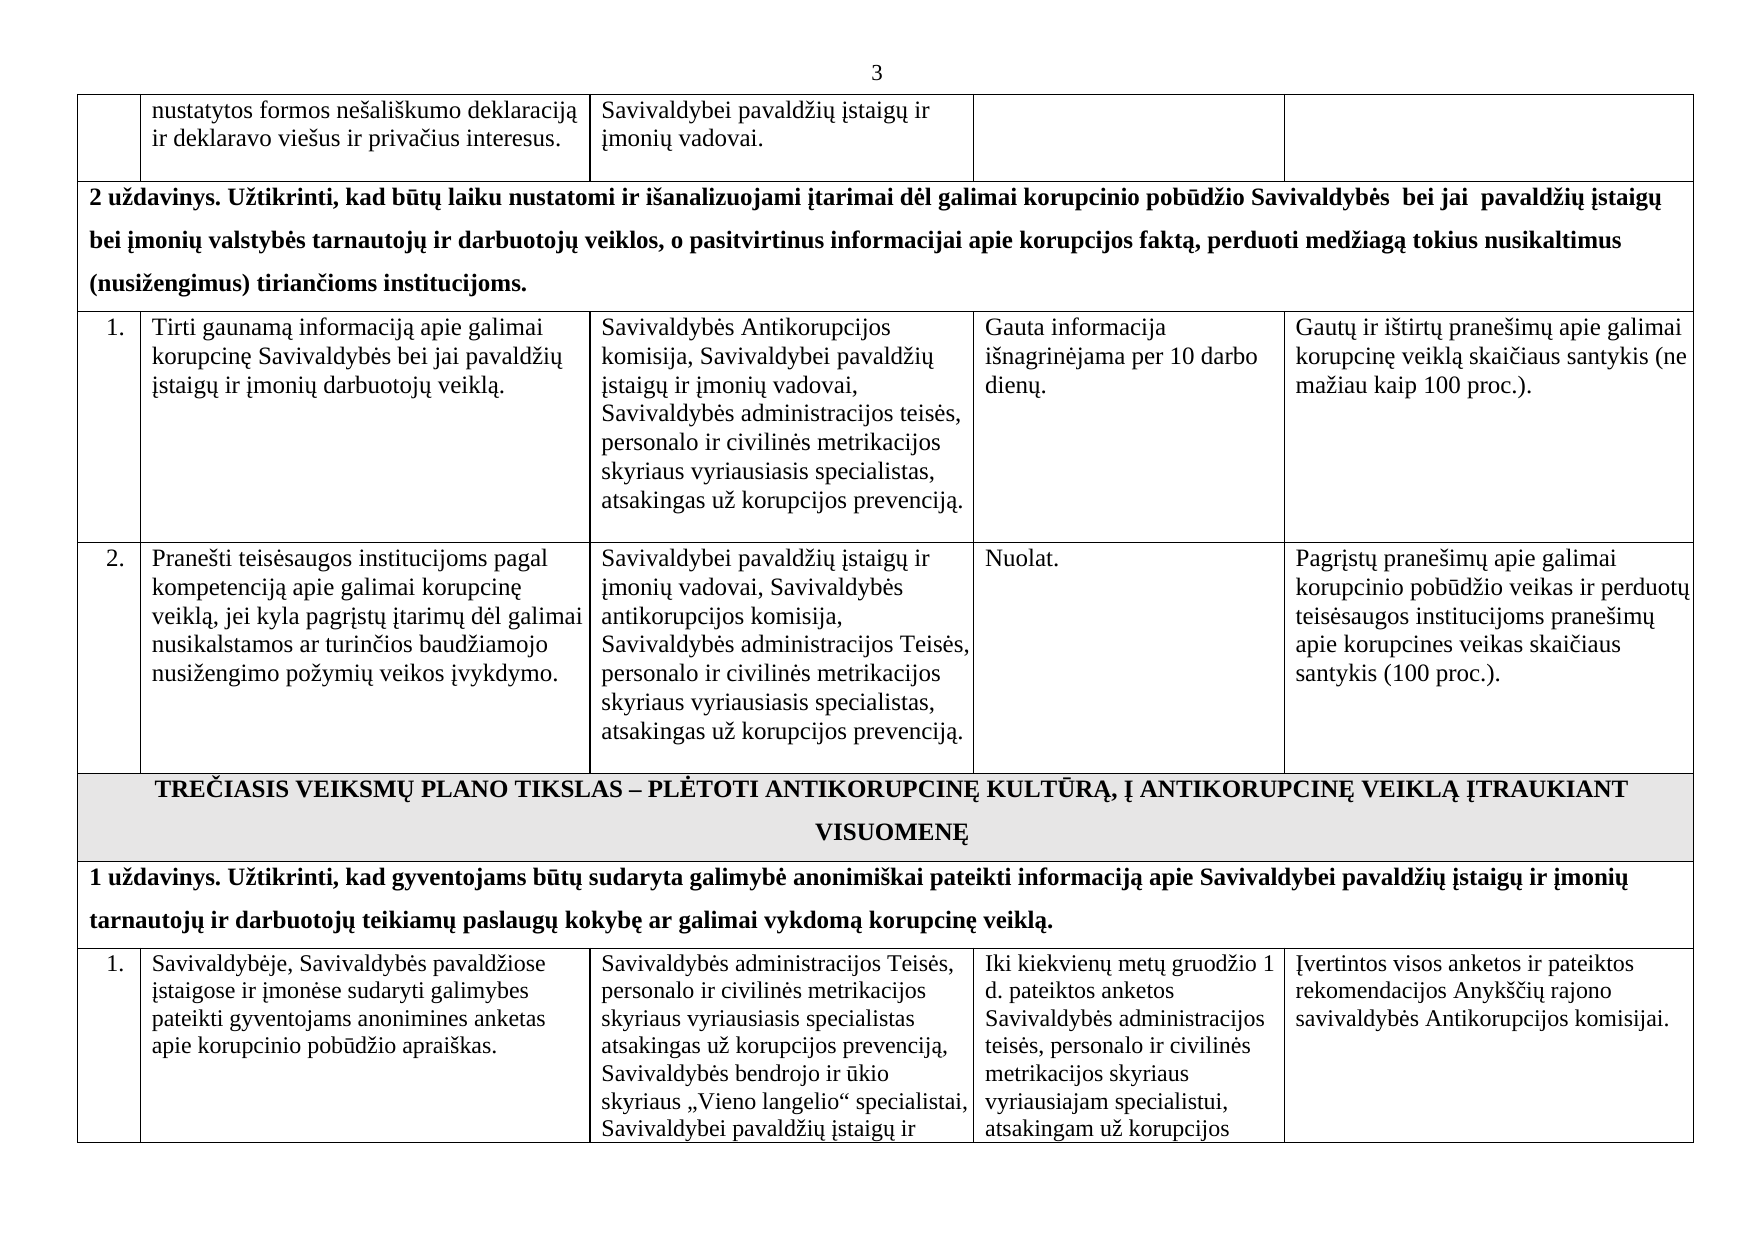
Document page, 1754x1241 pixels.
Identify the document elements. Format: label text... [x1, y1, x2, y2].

table_cell Savivaldybei pavaldžių įstaigų ir įmonių vadovai, Savivaldybės antikorupcijos komisija, Savivaldybės administracijos Teisės, personalo ir civilinės metrikacijos skyriaus vyriausiasis specialistas, atsakingas už korupcijos prevenciją. [591, 543, 973, 773]
table_cell Savivaldybės administracijos Teisės, personalo ir civilinės metrikacijos skyriaus vyriausiasis specialistas atsakingas už korupcijos prevenciją, Savivaldybės bendrojo ir ūkio skyriaus „Vieno langelio“ specialistai, Savivaldybei pavaldžių įstaigų ir [591, 949, 973, 1142]
table_cell Pranešti teisėsaugos institucijoms pagal kompetenciją apie galimai korupcinę veiklą, jei kyla pagrįstų įtarimų dėl galimai nusikalstamos ar turinčios baudžiamojo nusižengimo požymių veikos įvykdymo. [141, 543, 589, 773]
table_cell Pagrįstų pranešimų apie galimai korupcinio pobūdžio veikas ir perduotų teisėsaugos institucijoms pranešimų apie korupcines veikas skaičiaus santykis (100 proc.). [1285, 543, 1693, 773]
table_cell Nuolat. [974, 543, 1284, 773]
table_cell 1 uždavinys. Užtikrinti, kad gyventojams būtų sudaryta galimybė anonimiškai pateikti informaciją apie Savivaldybei pavaldžių įstaigų ir įmonių tarnautojų ir darbuotojų teikiamų paslaugų kokybę ar galimai vykdomą korupcinę veiklą. [78, 862, 1693, 948]
table_cell 1. [78, 312, 140, 542]
table_cell 2 uždavinys. Užtikrinti, kad būtų laiku nustatomi ir išanalizuojami įtarimai dėl galimai korupcinio pobūdžio Savivaldybės bei jai pavaldžių įstaigų bei įmonių valstybės tarnautojų ir darbuotojų veiklos, o pasitvirtinus informacijai apie korupcijos faktą, perduoti medžiagą tokius nusikaltimus (nusižengimus) tiriančioms institucijoms. [78, 182, 1693, 311]
table_cell TREČIASIS VEIKSMŲ PLANO TIKSLAS – PLĖTOTI ANTIKORUPCINĘ KULTŪRĄ, Į ANTIKORUPCINĘ VEIKLĄ ĮTRAUKIANT VISUOMENĘ [78, 774, 1693, 861]
table_cell Savivaldybei pavaldžių įstaigų ir įmonių vadovai. [591, 95, 973, 181]
table_cell [1285, 95, 1693, 181]
table_cell Gautų ir ištirtų pranešimų apie galimai korupcinę veiklą skaičiaus santykis (ne mažiau kaip 100 proc.). [1285, 312, 1693, 542]
table_cell Savivaldybės Antikorupcijos komisija, Savivaldybei pavaldžių įstaigų ir įmonių vadovai, Savivaldybės administracijos teisės, personalo ir civilinės metrikacijos skyriaus vyriausiasis specialistas, atsakingas už korupcijos prevenciją. [591, 312, 973, 542]
table_cell 1. [78, 949, 140, 1142]
table_cell [78, 95, 140, 181]
table_cell 2. [78, 543, 140, 773]
table_cell [974, 95, 1284, 181]
table_cell Iki kiekvienų metų gruodžio 1 d. pateiktos anketos Savivaldybės administracijos teisės, personalo ir civilinės metrikacijos skyriaus vyriausiajam specialistui, atsakingam už korupcijos [974, 949, 1284, 1142]
table_cell nustatytos formos nešališkumo deklaraciją ir deklaravo viešus ir privačius interesus. [141, 95, 589, 181]
table_cell Įvertintos visos anketos ir pateiktos rekomendacijos Anykščių rajono savivaldybės Antikorupcijos komisijai. [1285, 949, 1693, 1142]
table_cell Savivaldybėje, Savivaldybės pavaldžiose įstaigose ir įmonėse sudaryti galimybes pateikti gyventojams anonimines anketas apie korupcinio pobūdžio apraiškas. [141, 949, 589, 1142]
table_cell Tirti gaunamą informaciją apie galimai korupcinę Savivaldybės bei jai pavaldžių įstaigų ir įmonių darbuotojų veiklą. [141, 312, 589, 542]
table_cell Gauta informacija išnagrinėjama per 10 darbo dienų. [974, 312, 1284, 542]
